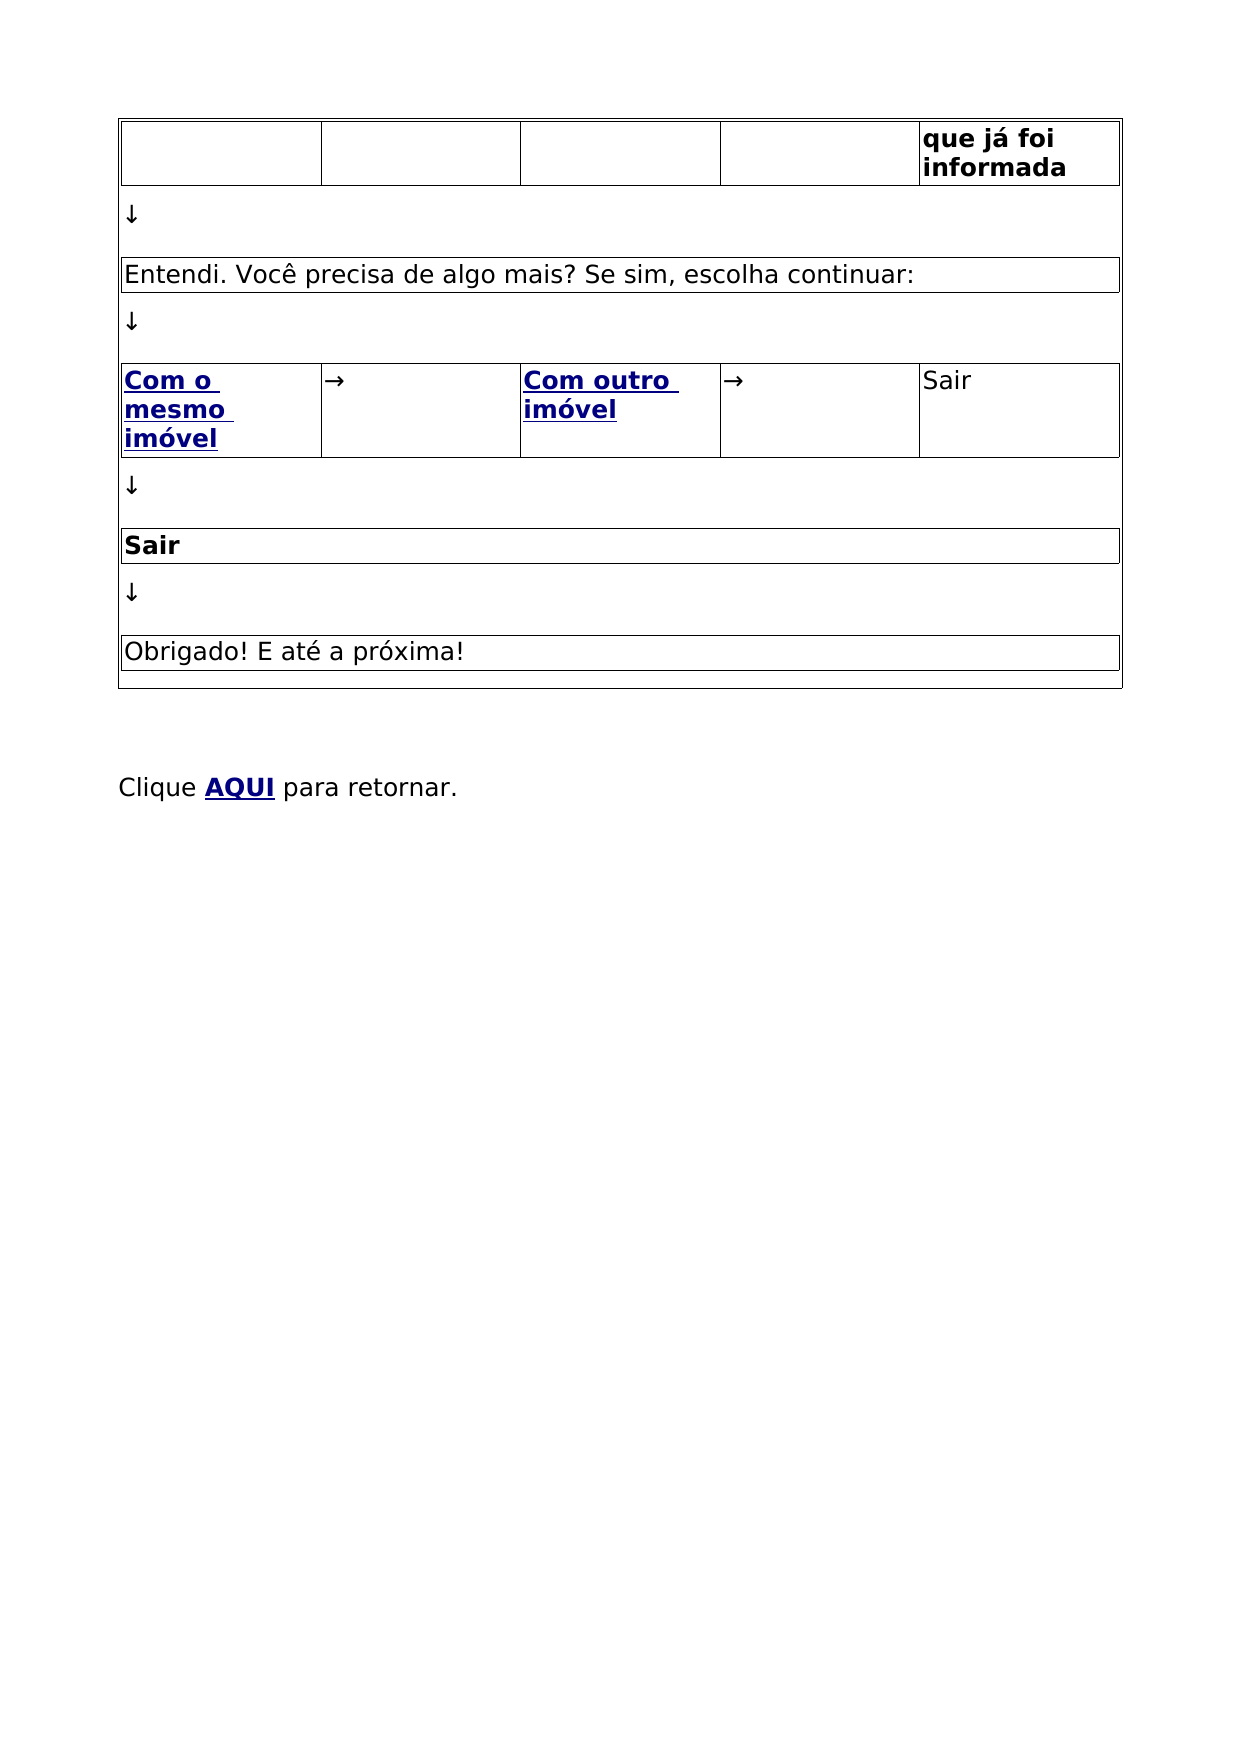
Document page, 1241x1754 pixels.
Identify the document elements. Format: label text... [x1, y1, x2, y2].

table_header que já foi informada [920, 122, 1119, 185]
table_header Com o mesmo imóvel [122, 364, 321, 457]
table_header Obrigado! E até a próxima! [122, 636, 1119, 669]
table_header → [322, 364, 520, 457]
table_header ↓ ↓ ↓ ↓ [119, 119, 1122, 687]
table_header [322, 122, 520, 185]
table_header Sair [920, 364, 1119, 457]
table_header [521, 122, 720, 185]
table_header Sair [122, 529, 1119, 563]
table_header [721, 122, 919, 185]
text Clique AQUI para retornar. [118, 773, 1122, 831]
table_header Com outro imóvel [521, 364, 720, 457]
table_header [122, 122, 321, 185]
table_header Entendi. Você precisa de algo mais? Se sim, escolha continuar: [122, 258, 1119, 292]
table_header → [721, 364, 919, 457]
